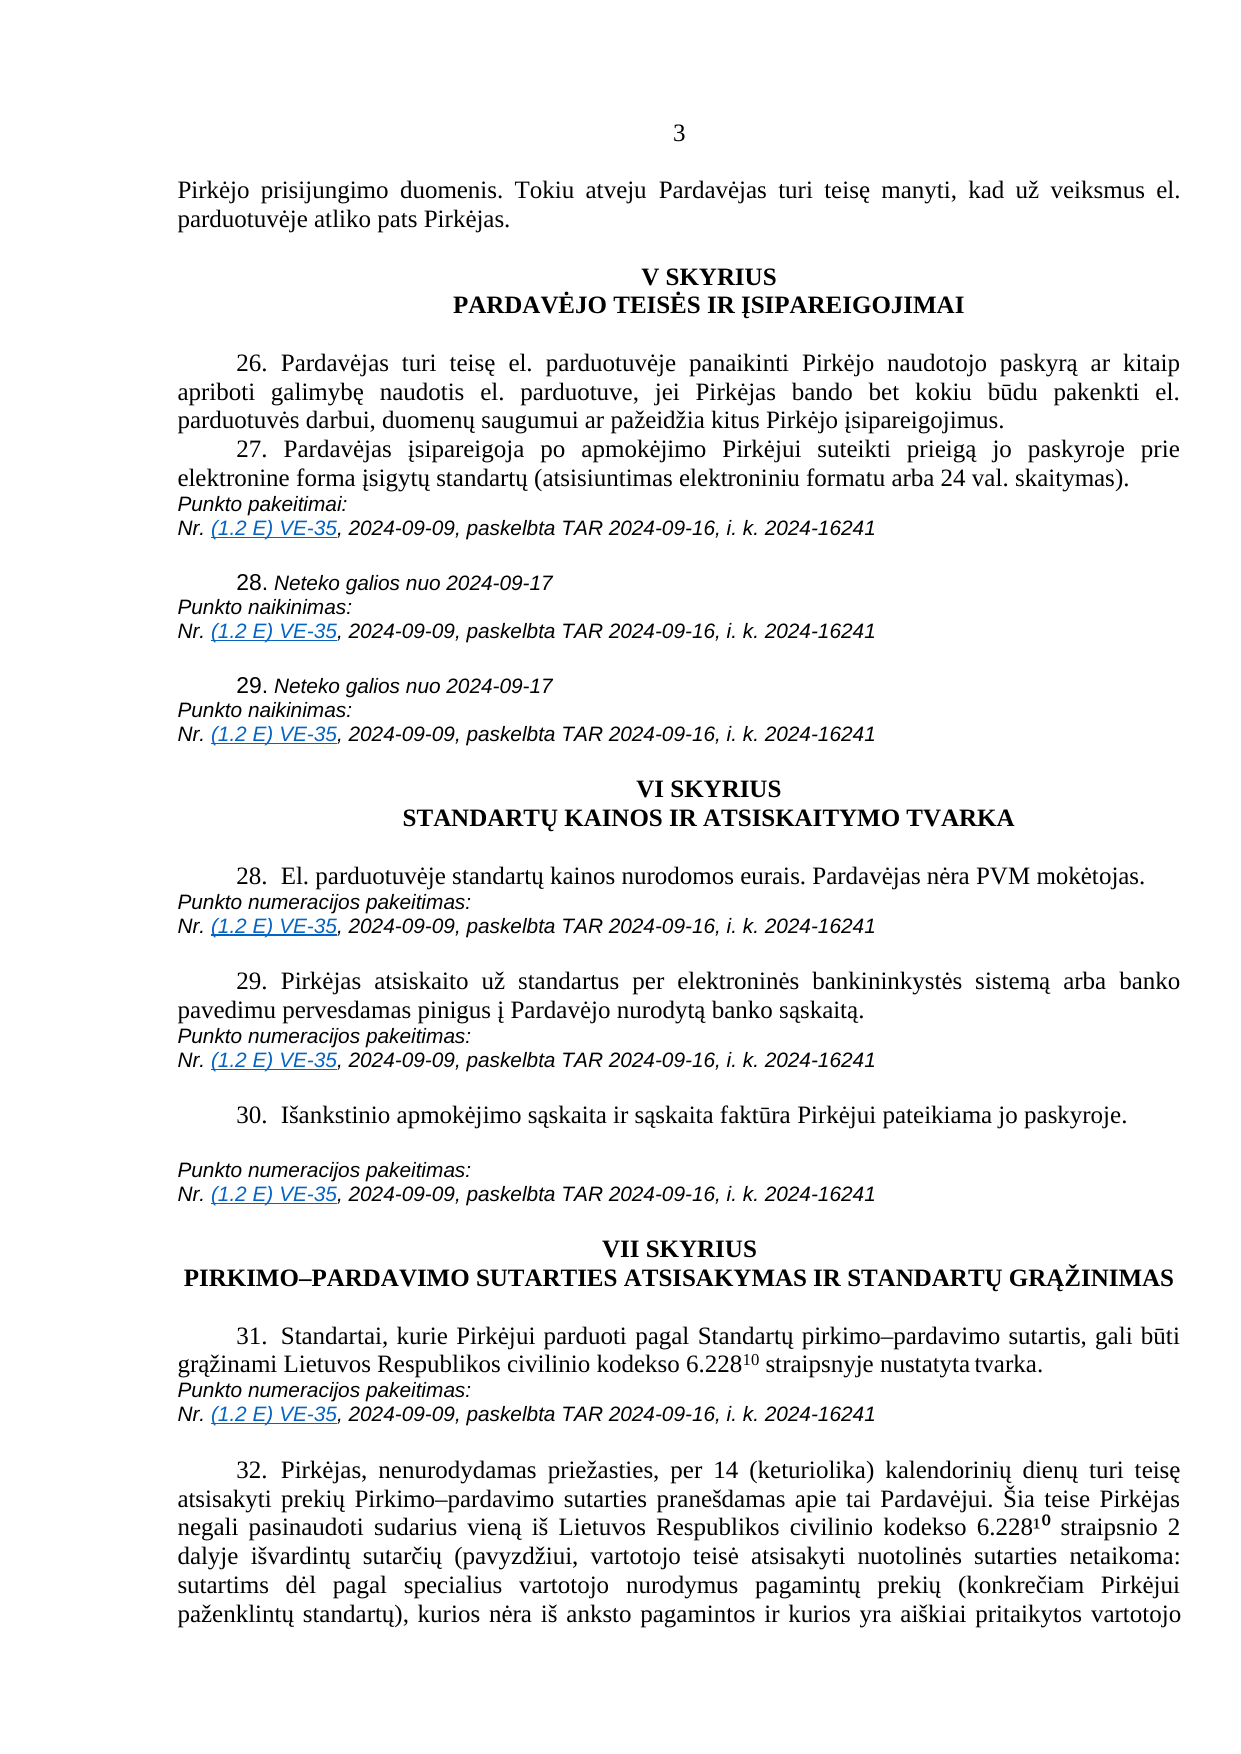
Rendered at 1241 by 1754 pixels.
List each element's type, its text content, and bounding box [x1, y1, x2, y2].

text Nr. (1.2 E) VE-35, 2024-09-09, paskelbta TAR 2024-09-16, i. k. 2024-16241 [177, 722, 1181, 746]
text 26. Pardavėjas turi teisę el. parduotuvėje panaikinti Pirkėjo naudotojo paskyrą ar kitaip apriboti galimybę naudotis el. parduotuve, jei Pirkėjas bando bet kokiu būdu pakenkti el. parduotuvės darbui, duomenų saugumui ar pažeidžia kitus Pirkėjo įsipareigojimus. [177, 348, 1181, 434]
text STANDARTŲ KAINOS IR ATSISKAITYMO TVARKA [177, 803, 1181, 832]
text Pirkėjo prisijungimo duomenis. Tokiu atveju Pardavėjas turi teisę manyti, kad už veiksmus el. parduotuvėje atliko pats Pirkėjas. [177, 176, 1181, 233]
text Punkto naikinimas: [177, 698, 1181, 722]
text Nr. (1.2 E) VE-35, 2024-09-09, paskelbta TAR 2024-09-16, i. k. 2024-16241 [177, 516, 1181, 540]
text Nr. (1.2 E) VE-35, 2024-09-09, paskelbta TAR 2024-09-16, i. k. 2024-16241 [177, 1402, 1181, 1426]
text 28. Neteko galios nuo 2024-09-17 [177, 568, 1181, 595]
text VII SKYRIUS [177, 1234, 1181, 1263]
text 28. El. parduotuvėje standartų kainos nurodomos eurais. Pardavėjas nėra PVM mokėtojas. [177, 861, 1181, 889]
text V SKYRIUS [177, 262, 1181, 291]
text 30. Išankstinio apmokėjimo sąskaita ir sąskaita faktūra Pirkėjui pateikiama jo paskyroje. [177, 1100, 1181, 1129]
text VI SKYRIUS [177, 774, 1181, 803]
text Punkto numeracijos pakeitimas: [177, 1378, 1181, 1402]
text pirkimo–pardavimo sutarties ATSISAKYMAS ir standartų grąžinimas [177, 1263, 1181, 1292]
text PARDAVĖJO TEISĖS IR ĮSIPAREIGOJIMAI [177, 291, 1181, 319]
text Nr. (1.2 E) VE-35, 2024-09-09, paskelbta TAR 2024-09-16, i. k. 2024-16241 [177, 913, 1181, 937]
text Punkto numeracijos pakeitimas: [177, 889, 1181, 913]
text Punkto numeracijos pakeitimas: [177, 1024, 1181, 1048]
text Nr. (1.2 E) VE-35, 2024-09-09, paskelbta TAR 2024-09-16, i. k. 2024-16241 [177, 1048, 1181, 1072]
text 29. Pirkėjas atsiskaito už standartus per elektroninės bankininkystės sistemą arba banko pavedimu pervesdamas pinigus į Pardavėjo nurodytą banko sąskaitą. [177, 966, 1181, 1024]
text Punkto naikinimas: [177, 595, 1181, 619]
text Nr. (1.2 E) VE-35, 2024-09-09, paskelbta TAR 2024-09-16, i. k. 2024-16241 [177, 619, 1181, 643]
text Punkto pakeitimai: [177, 492, 1181, 516]
text Nr. (1.2 E) VE-35, 2024-09-09, paskelbta TAR 2024-09-16, i. k. 2024-16241 [177, 1182, 1181, 1206]
text 27. Pardavėjas įsipareigoja po apmokėjimo Pirkėjui suteikti prieigą jo paskyroje prie elektronine forma įsigytų standartų (atsisiuntimas elektroniniu formatu arba 24 val. skaitymas). [177, 434, 1181, 492]
text 29. Neteko galios nuo 2024-09-17 [177, 672, 1181, 698]
text Punkto numeracijos pakeitimas: [177, 1158, 1181, 1182]
text 32. Pirkėjas, nenurodydamas priežasties, per 14 (keturiolika) kalendorinių dienų turi teisę atsisakyti prekių Pirkimo–pardavimo sutarties pranešdamas apie tai Pardavėjui. Šia teise Pirkėjas negali pasinaudoti sudarius vieną iš Lietuvos Respublikos civilinio kodekso 6.228¹⁰ straipsnio 2 dalyje išvardintų sutarčių (pavyzdžiui, vartotojo teisė atsisakyti nuotolinės sutarties netaikoma: sutartims dėl pagal specialius vartotojo nurodymus pagamintų prekių (konkrečiam Pirkėjui paženklintų standartų), kurios nėra iš anksto pagamintos ir kurios yra aiškiai pritaikytos vartotojo [177, 1455, 1181, 1627]
text 31. Standartai, kurie Pirkėjui parduoti pagal Standartų pirkimo–pardavimo sutartis, gali būti grąžinami Lietuvos Respublikos civilinio kodekso 6.22810 straipsnyje nustatyta tvarka. [177, 1321, 1181, 1378]
